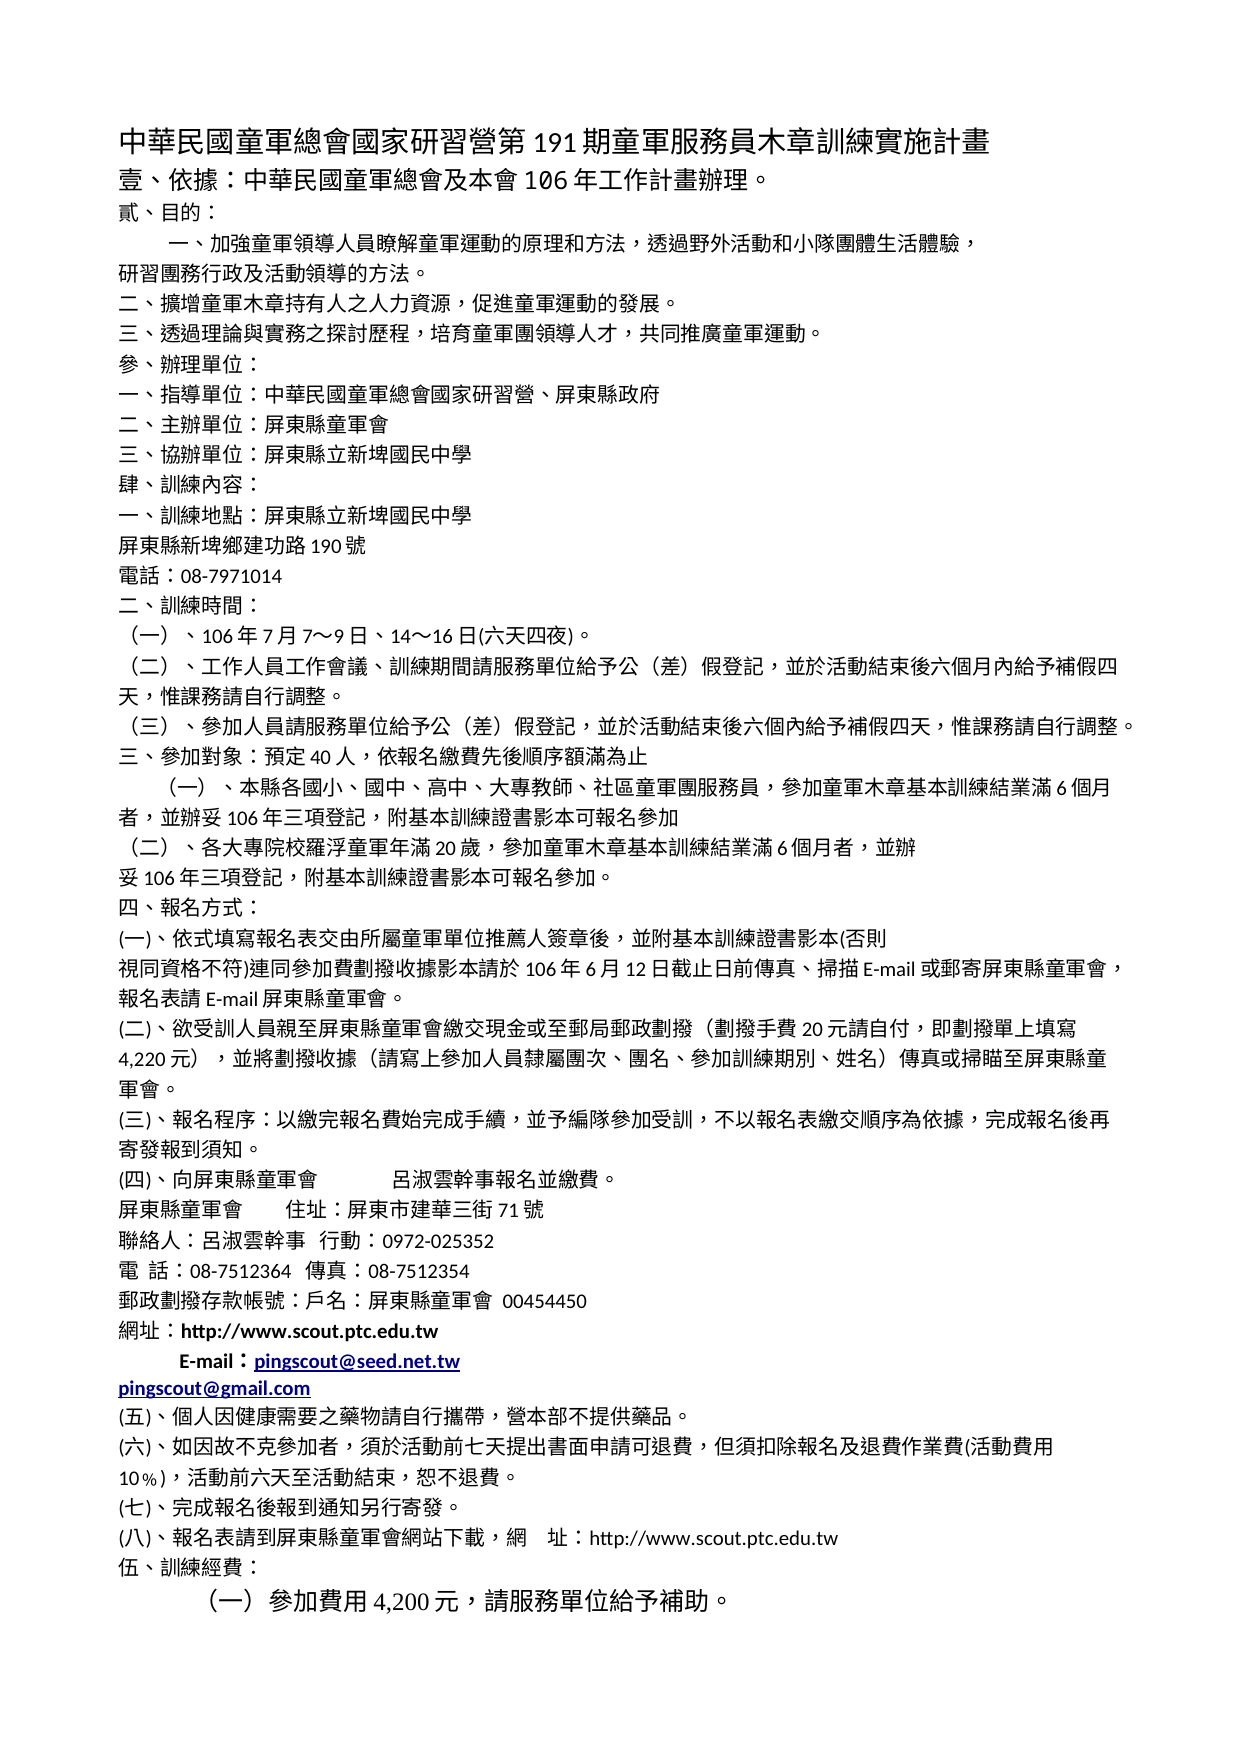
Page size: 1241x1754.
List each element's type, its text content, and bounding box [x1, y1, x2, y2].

text 壹、依據：中華民國童軍總會及本會106年工作計畫辦理。 [118, 160, 1122, 197]
text 三、參加對象：預定40人，依報名繳費先後順序額滿為止 [118, 741, 1122, 771]
text （一）參加費用4,200元，請服務單位給予補助。 [118, 1582, 1122, 1618]
text (四)、向屏東縣童軍會 呂淑雲幹事報名並繳費。 [118, 1163, 1122, 1194]
text 一、訓練地點：屏東縣立新埤國民中學 [118, 499, 1122, 529]
text 網址：http://www.scout.ptc.edu.tw [118, 1314, 1122, 1345]
text 二、主辦單位：屏東縣童軍會 [118, 408, 1122, 438]
text 妥106年三項登記，附基本訓練證書影本可報名參加。 [118, 861, 1122, 892]
text 二、訓練時間： [118, 589, 1122, 620]
text (二)、欲受訓人員親至屏東縣童軍會繳交現金或至郵局郵政劃撥（劃撥手費20元請自付，即劃撥單上填寫4,220元），並將劃撥收據（請寫上參加人員隸屬團次、團名、參加訓練期別、姓名）傳真或掃瞄至屏東縣童軍會。 [118, 1012, 1122, 1103]
text 一、加強童軍領導人員瞭解童軍運動的原理和方法，透過野外活動和小隊團體生活體驗， [118, 227, 1122, 257]
text 郵政劃撥存款帳號：戶名：屏東縣童軍會 00454450 [118, 1284, 1122, 1314]
text 屏東縣新埤鄉建功路190號 [118, 529, 1122, 559]
text 電話：08-7971014 [118, 559, 1122, 589]
text 二、擴增童軍木章持有人之人力資源，促進童軍運動的發展。 [118, 287, 1122, 318]
text （二）、各大專院校羅浮童軍年滿20歲，參加童軍木章基本訓練結業滿6個月者，並辦 [118, 831, 1122, 861]
text 聯絡人：呂淑雲幹事 行動：0972-025352 [118, 1224, 1122, 1254]
text (五)、個人因健康需要之藥物請自行攜帶，營本部不提供藥品。 [118, 1400, 1122, 1431]
text （一）、本縣各國小、國中、高中、大專教師、社區童軍團服務員，參加童軍木章基本訓練結業滿6個月者，並辦妥106年三項登記，附基本訓練證書影本可報名參加 [118, 771, 1122, 831]
text 一、指導單位：中華民國童軍總會國家研習營、屏東縣政府 [118, 378, 1122, 408]
text (一)、依式填寫報名表交由所屬童軍單位推薦人簽章後，並附基本訓練證書影本(否則 [118, 922, 1122, 952]
text (三)、報名程序：以繳完報名費始完成手續，並予編隊參加受訓，不以報名表繳交順序為依據，完成報名後再寄發報到須知。 [118, 1103, 1122, 1163]
text 研習團務行政及活動領導的方法。 [118, 257, 1122, 287]
text 中華民國童軍總會國家研習營第191期童軍服務員木章訓練實施計畫 [118, 118, 1122, 160]
text (七)、完成報名後報到通知另行寄發。 [118, 1491, 1122, 1521]
text (六)、如因故不克參加者，須於活動前七天提出書面申請可退費，但須扣除報名及退費作業費(活動費用10﹪)，活動前六天至活動結束，恕不退費。 [118, 1431, 1122, 1491]
text 四、報名方式： [118, 892, 1122, 922]
text 貳、目的： [118, 197, 1122, 227]
text 伍、訓練經費： [118, 1551, 1122, 1582]
text 三、透過理論與實務之探討歷程，培育童軍團領導人才，共同推廣童軍運動。 [118, 318, 1122, 348]
text 三、協辦單位：屏東縣立新埤國民中學 [118, 438, 1122, 469]
text 肆、訓練內容： [118, 469, 1122, 499]
text E-mail：pingscout@seed.net.tw [118, 1345, 1122, 1375]
text pingscout@gmail.com [118, 1375, 1122, 1400]
text （二）、工作人員工作會議、訓練期間請服務單位給予公（差）假登記，並於活動結束後六個月內給予補假四天，惟課務請自行調整。 [118, 650, 1122, 710]
text 屏東縣童軍會 住址：屏東市建華三街71號 [118, 1194, 1122, 1224]
text （一）、106年7月7～9日、14～16日(六天四夜)。 [118, 620, 1122, 650]
text (八)、報名表請到屏東縣童軍會網站下載，網 址：http://www.scout.ptc.edu.tw [118, 1521, 1122, 1551]
text 視同資格不符)連同參加費劃撥收據影本請於106年6月12日截止日前傳真、掃描E-mail或郵寄屏東縣童軍會，報名表請E-mail屏東縣童軍會。 [118, 952, 1122, 1012]
text 參、辦理單位： [118, 348, 1122, 378]
text 電 話：08-7512364 傳真：08-7512354 [118, 1254, 1122, 1284]
text （三）、參加人員請服務單位給予公（差）假登記，並於活動結束後六個內給予補假四天，惟課務請自行調整。 [118, 710, 1122, 741]
